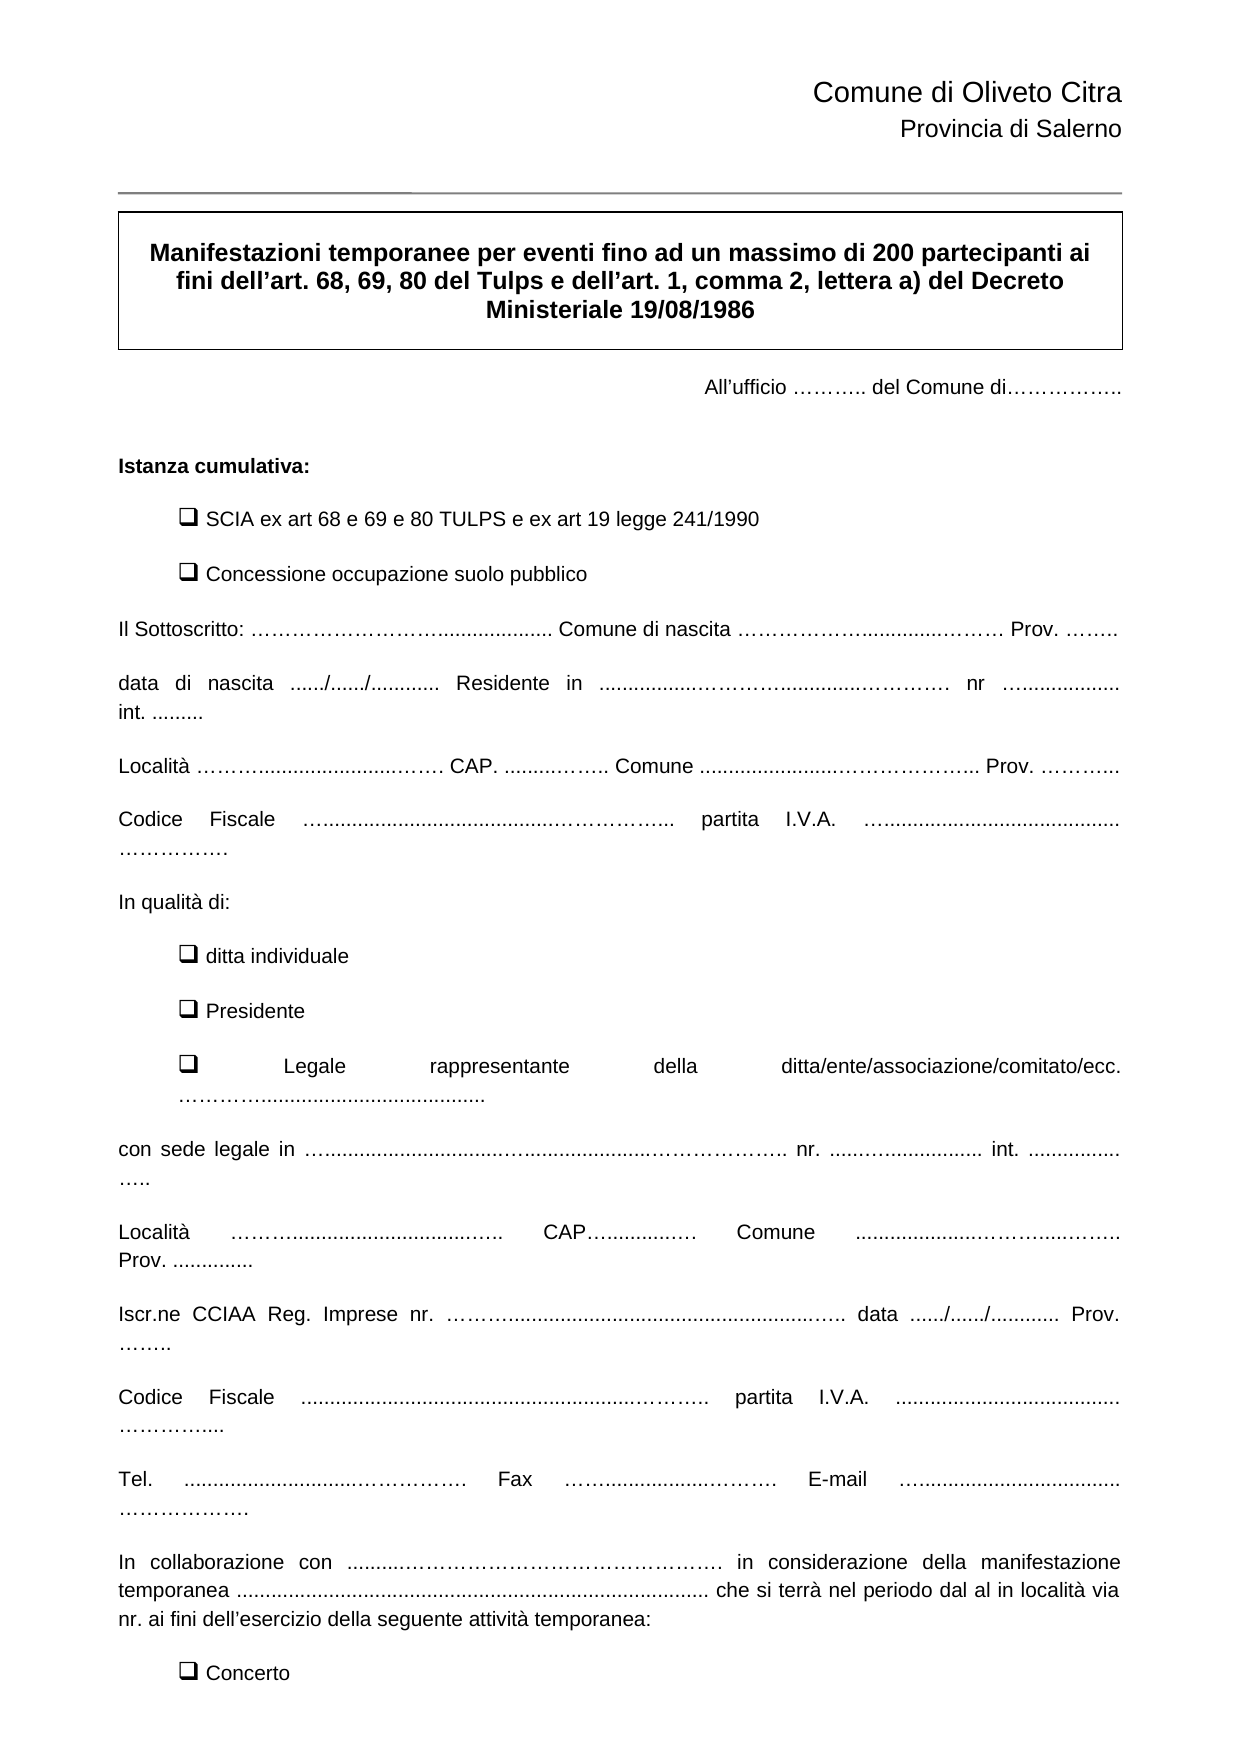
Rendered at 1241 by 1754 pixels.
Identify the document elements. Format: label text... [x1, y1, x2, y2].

text data di nascita ....../....../............ Residente in .................…………..............…………. nr …................. int. ......... [118, 671, 1122, 724]
text Provincia di Salerno [118, 113, 1122, 142]
text Istanza cumulativa: [118, 453, 1122, 477]
text con sede legale in …...............................…......................……………….. nr. ......…................. int. ................….. [118, 1137, 1122, 1190]
text Tel. ..............................……………. Fax ……..................………. E-mail …...................................………………. [118, 1467, 1122, 1520]
text  Concerto [177, 1661, 1122, 1686]
table_header Manifestazioni temporanee per eventi fino ad un massimo di 200 partecipanti ai fini dell’art. 68, 69, 80 del Tulps e dell’art. 1, comma 2, lettera a) del Decreto Ministeriale 19/08/1986 [119, 213, 1122, 349]
text All’ufficio ……….. del Comune di…………….. [118, 375, 1122, 399]
text Località ………...............................….. CAP…...........…. Comune .....................……….....…….. Prov. .............. [118, 1219, 1122, 1272]
text Comune di Oliveto Citra [118, 75, 1122, 108]
text  Concessione occupazione suolo pubblico [177, 562, 1122, 587]
text In collaborazione con ..........………………………………………. in considerazione della manifestazione temporanea .................................................................................. che si terrà nel periodo dal al in località via nr. ai fini dell’esercizio della seguente attività temporanea: [118, 1549, 1122, 1631]
text  SCIA ex art 68 e 69 e 80 TULPS e ex art 19 legge 241/1990 [177, 507, 1122, 532]
text Codice Fiscale …........................................……………... partita I.V.A. ….........................................……………. [118, 807, 1122, 860]
text Codice Fiscale ..........................................................……….. partita I.V.A. .......................................………….... [118, 1384, 1122, 1437]
text  Legale rappresentante della ditta/ente/associazione/comitato/ecc. …………....................................... [177, 1053, 1122, 1107]
text  Presidente [177, 998, 1122, 1023]
text Il Sottoscritto: ……………………….................... Comune di nascita ………………..............……… Prov. …….. [118, 617, 1122, 641]
text In qualità di: [118, 890, 1122, 914]
text Iscr.ne CCIAA Reg. Imprese nr. ……….....................................................….. data ....../....../............ Prov. …….. [118, 1302, 1122, 1355]
text Località ………........................……. CAP. .........…….. Comune ........................………………... Prov. ………... [118, 753, 1122, 777]
text  ditta individuale [177, 943, 1122, 968]
